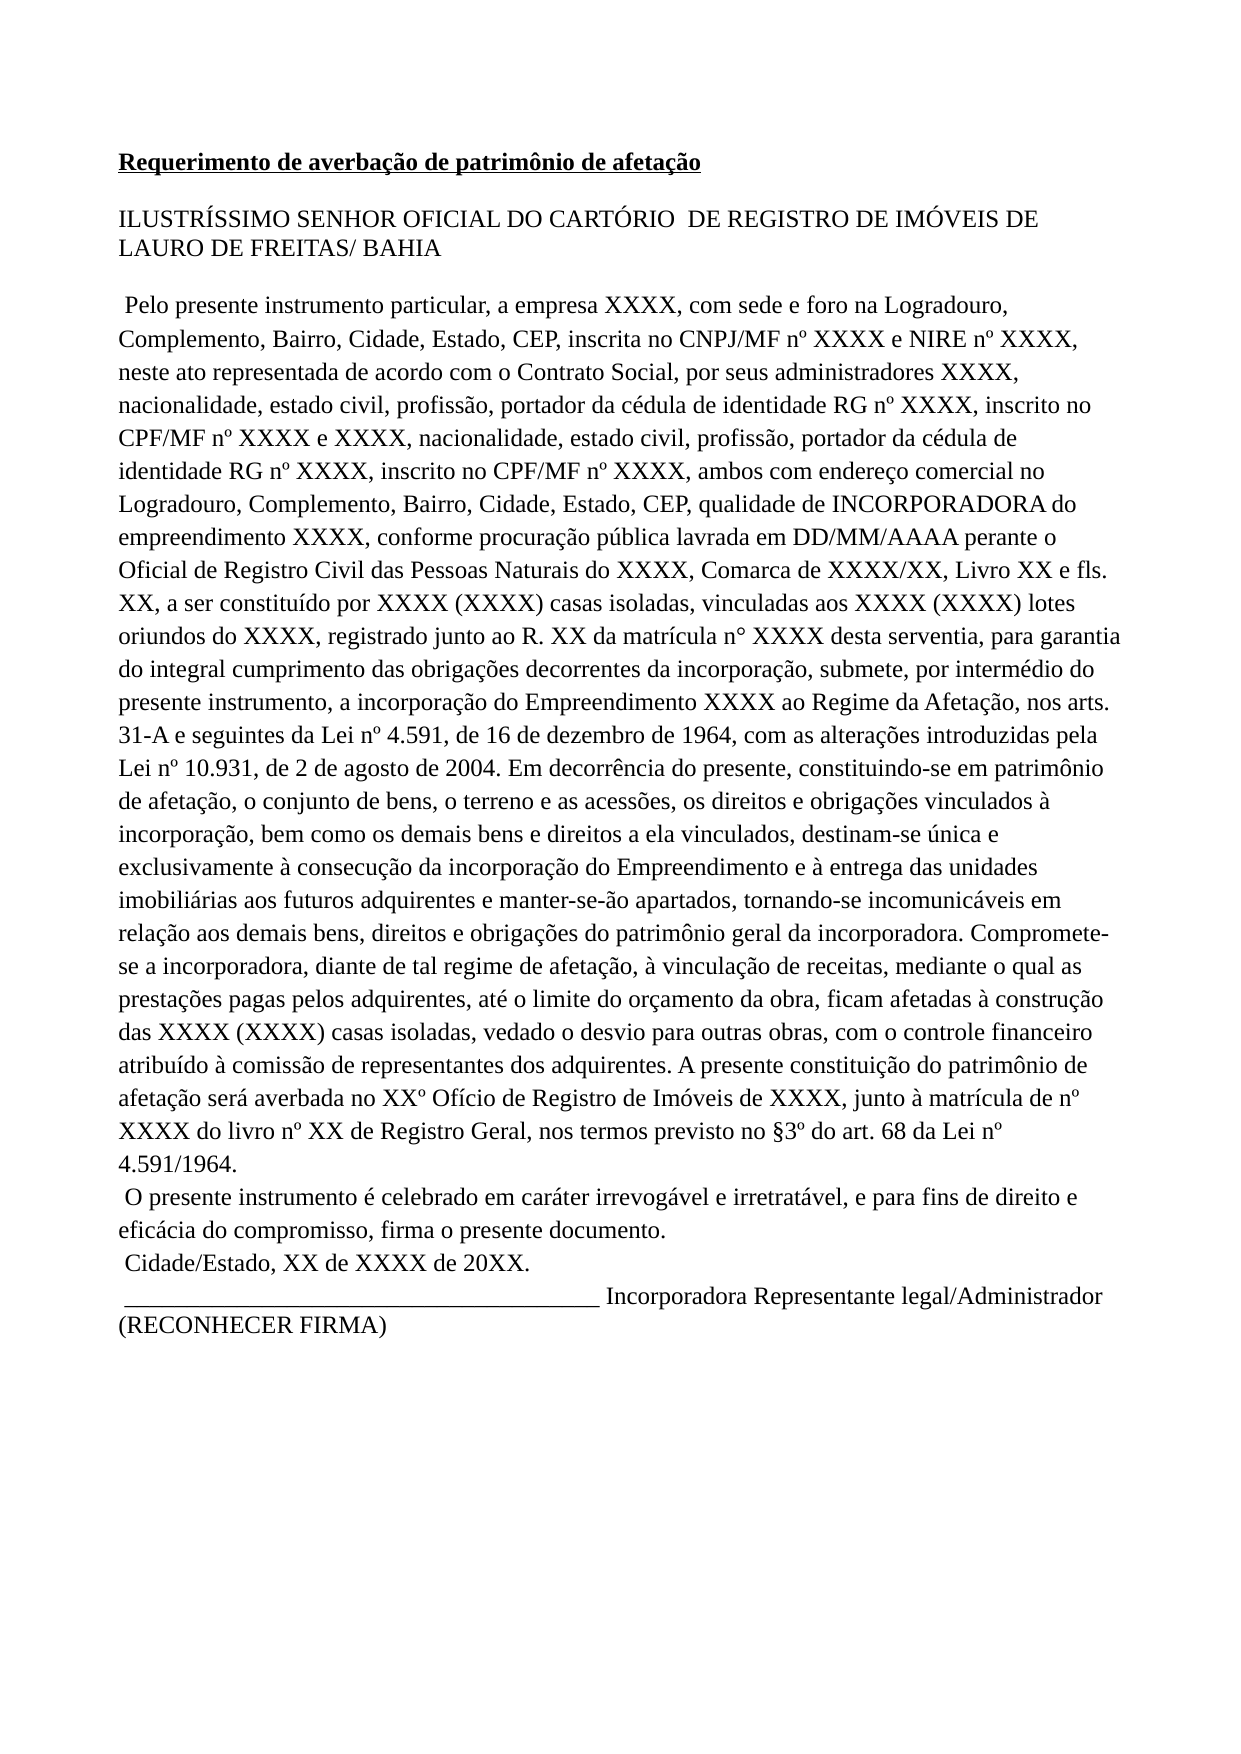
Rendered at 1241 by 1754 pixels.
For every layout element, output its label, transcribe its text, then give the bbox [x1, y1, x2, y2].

text Pelo presente instrumento particular, a empresa XXXX, com sede e foro na Logradouro, Complemento, Bairro, Cidade, Estado, CEP, inscrita no CNPJ/MF nº XXXX e NIRE nº XXXX, neste ato representada de acordo com o Contrato Social, por seus administradores XXXX, nacionalidade, estado civil, profissão, portador da cédula de identidade RG nº XXXX, inscrito no CPF/MF nº XXXX e XXXX, nacionalidade, estado civil, profissão, portador da cédula de identidade RG nº XXXX, inscrito no CPF/MF nº XXXX, ambos com endereço comercial no Logradouro, Complemento, Bairro, Cidade, Estado, CEP, qualidade de INCORPORADORA do empreendimento XXXX, conforme procuração pública lavrada em DD/MM/AAAA perante o Oficial de Registro Civil das Pessoas Naturais do XXXX, Comarca de XXXX/XX, Livro XX e fls. XX, a ser constituído por XXXX (XXXX) casas isoladas, vinculadas aos XXXX (XXXX) lotes oriundos do XXXX, registrado junto ao R. XX da matrícula n° XXXX desta serventia, para garantia do integral cumprimento das obrigações decorrentes da incorporação, submete, por intermédio do presente instrumento, a incorporação do Empreendimento XXXX ao Regime da Afetação, nos arts. 31-A e seguintes da Lei nº 4.591, de 16 de dezembro de 1964, com as alterações introduzidas pela Lei nº 10.931, de 2 de agosto de 2004. Em decorrência do presente, constituindo-se em patrimônio de afetação, o conjunto de bens, o terreno e as acessões, os direitos e obrigações vinculados à incorporação, bem como os demais bens e direitos a ela vinculados, destinam-se única e exclusivamente à consecução da incorporação do Empreendimento e à entrega das unidades imobiliárias aos futuros adquirentes e manter-se-ão apartados, tornando-se incomunicáveis em relação aos demais bens, direitos e obrigações do patrimônio geral da incorporadora. Compromete-se a incorporadora, diante de tal regime de afetação, à vinculação de receitas, mediante o qual as prestações pagas pelos adquirentes, até o limite do orçamento da obra, ficam afetadas à construção das XXXX (XXXX) casas isoladas, vedado o desvio para outras obras, com o controle financeiro atribuído à comissão de representantes dos adquirentes. A presente constituição do patrimônio de afetação será averbada no XXº Ofício de Registro de Imóveis de XXXX, junto à matrícula de nº XXXX do livro nº XX de Registro Geral, nos termos previsto no §3º do art. 68 da Lei nº 4.591/1964. [118, 291, 1122, 1178]
text O presente instrumento é celebrado em caráter irrevogável e irretratável, e para fins de direito e eficácia do compromisso, firma o presente documento. [118, 1182, 1122, 1244]
text (RECONHECER FIRMA) [118, 1310, 1122, 1339]
text Requerimento de averbação de patrimônio de afetação [118, 147, 1122, 176]
text ILUSTRÍSSIMO SENHOR OFICIAL DO CARTÓRIO DE REGISTRO DE IMÓVEIS DE LAURO DE FREITAS/ BAHIA [118, 204, 1122, 262]
text ______________________________________ Incorporadora Representante legal/Administrador [118, 1281, 1122, 1310]
text Cidade/Estado, XX de XXXX de 20XX. [118, 1248, 1122, 1277]
